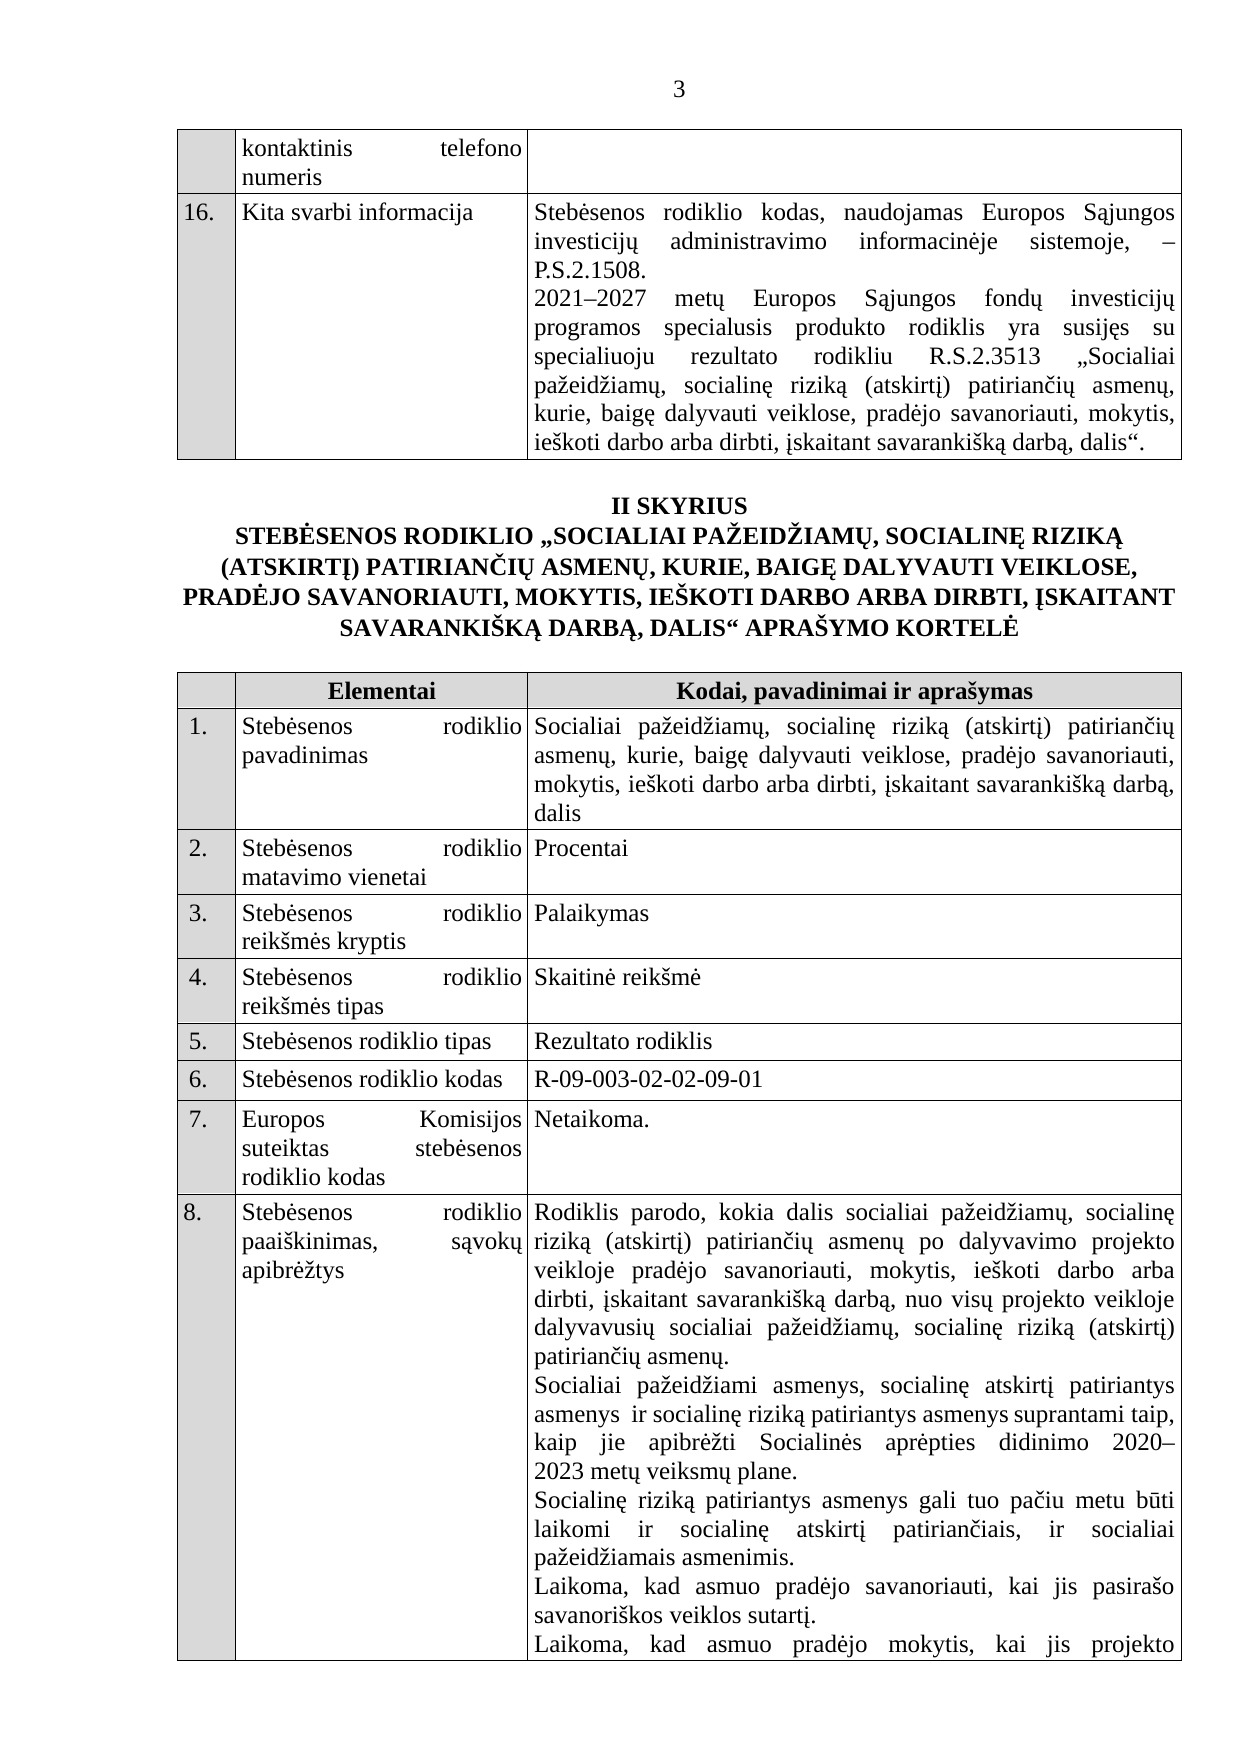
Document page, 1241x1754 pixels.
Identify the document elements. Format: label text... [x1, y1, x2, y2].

table_cell Skaitinė reikšmė [528, 959, 1181, 1022]
table_cell 7. [178, 1101, 235, 1193]
table_cell Stebėsenos rodiklio kodas, naudojamas Europos Sąjungos investicijų administravimo informacinėje sistemoje, – P.S.2.1508. 2021–2027 metų Europos Sąjungos fondų investicijų programos specialusis produkto rodiklis yra susijęs su specialiuoju rezultato rodikliu R.S.2.3513 „Socialiai pažeidžiamų, socialinę riziką (atskirtį) patiriančių asmenų, kurie, baigę dalyvauti veiklose, pradėjo savanoriauti, mokytis, ieškoti darbo arba dirbti, įskaitant savarankišką darbą, dalis“. [528, 194, 1181, 459]
table_cell 1. [178, 709, 235, 829]
table_cell Kita svarbi informacija [236, 194, 527, 459]
table_cell 5. [178, 1024, 235, 1060]
table_cell [178, 130, 235, 193]
table_cell Procentai [528, 830, 1181, 894]
table_cell Palaikymas [528, 895, 1181, 958]
table_cell 2. [178, 830, 235, 894]
table_cell Rezultato rodiklis [528, 1024, 1181, 1060]
table_cell R-09-003-02-02-09-01 [528, 1061, 1181, 1100]
table_cell Stebėsenos rodiklio paaiškinimas, sąvokų apibrėžtys [236, 1195, 527, 1660]
table_cell Europos Komisijos suteiktas stebėsenos rodiklio kodas [236, 1101, 527, 1193]
table_cell 8. [178, 1195, 235, 1660]
table_cell Stebėsenos rodiklio reikšmės tipas [236, 959, 527, 1022]
table_cell 6. [178, 1061, 235, 1100]
table_cell Stebėsenos rodiklio kodas [236, 1061, 527, 1100]
table_cell 16. [178, 194, 235, 459]
table_header [178, 673, 235, 707]
table_cell [528, 130, 1181, 193]
text iI SKYRIUS [177, 491, 1181, 519]
table_cell 3. [178, 895, 235, 958]
table_cell Stebėsenos rodiklio matavimo vienetai [236, 830, 527, 894]
table_header Elementai [236, 673, 527, 707]
table_cell Netaikoma. [528, 1101, 1181, 1193]
table_cell Rodiklis parodo, kokia dalis socialiai pažeidžiamų, socialinę riziką (atskirtį) patiriančių asmenų po dalyvavimo projekto veikloje pradėjo savanoriauti, mokytis, ieškoti darbo arba dirbti, įskaitant savarankišką darbą, nuo visų projekto veikloje dalyvavusių socialiai pažeidžiamų, socialinę riziką (atskirtį) patiriančių asmenų. Socialiai pažeidžiami asmenys, socialinę atskirtį patiriantys asmenys ir socialinę riziką patiriantys asmenys suprantami taip, kaip jie apibrėžti Socialinės aprėpties didinimo 2020–2023 metų veiksmų plane. Socialinę riziką patiriantys asmenys gali tuo pačiu metu būti laikomi ir socialinę atskirtį patiriančiais, ir socialiai pažeidžiamais asmenimis. Laikoma, kad asmuo pradėjo savanoriauti, kai jis pasirašo savanoriškos veiklos sutartį. Laikoma, kad asmuo pradėjo mokytis, kai jis projekto [528, 1195, 1181, 1660]
table_cell 4. [178, 959, 235, 1022]
table_cell kontaktinis telefono numeris [236, 130, 527, 193]
table_cell Stebėsenos rodiklio tipas [236, 1024, 527, 1060]
subtitle Stebėsenos rodiklio „Socialiai pažeidžiamų, socialinę riziką (atskirtį) patiriančių asmenų, kurie, baigę dalyvauti veiklose, pradėjo savanoriauti, mokytis, ieškoti darbo arba dirbti, įskaitant savarankišką darbą, dalis“ APRAŠYMO KORTELĖ [177, 521, 1181, 641]
table_cell Socialiai pažeidžiamų, socialinę riziką (atskirtį) patiriančių asmenų, kurie, baigę dalyvauti veiklose, pradėjo savanoriauti, mokytis, ieškoti darbo arba dirbti, įskaitant savarankišką darbą, dalis [528, 709, 1181, 829]
table_cell Stebėsenos rodiklio pavadinimas [236, 709, 527, 829]
table_cell Stebėsenos rodiklio reikšmės kryptis [236, 895, 527, 958]
table_header Kodai, pavadinimai ir aprašymas [528, 673, 1181, 707]
